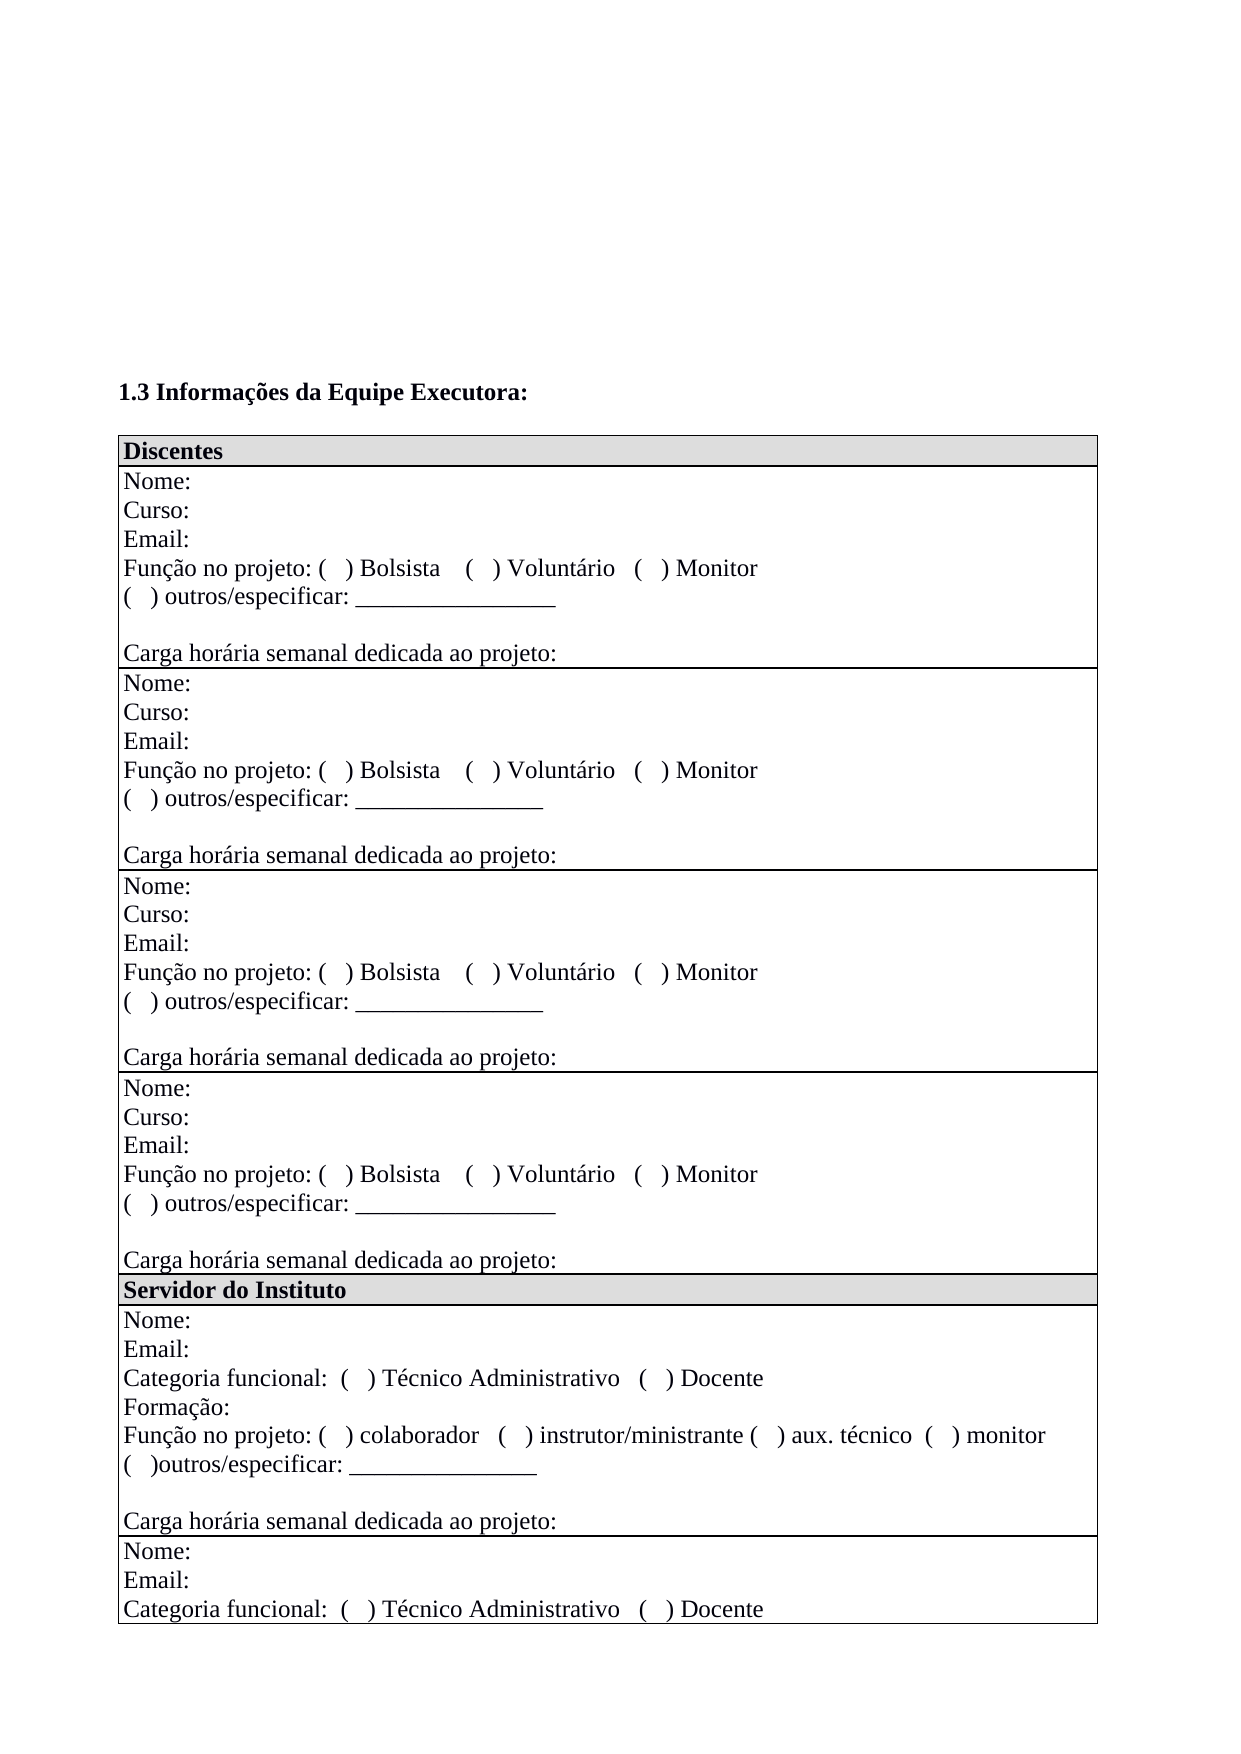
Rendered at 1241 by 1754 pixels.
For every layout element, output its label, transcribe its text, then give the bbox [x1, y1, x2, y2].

table_cell Nome: Curso: Email: Função no projeto: ( ) Bolsista ( ) Voluntário ( ) Monitor ( ) outros/especificar: ________________ Carga horária semanal dedicada ao projeto: [119, 467, 1097, 667]
table_cell Servidor do Instituto [119, 1275, 1097, 1304]
table_cell Nome: Curso: Email: Função no projeto: ( ) Bolsista ( ) Voluntário ( ) Monitor ( ) outros/especificar: _______________ Carga horária semanal dedicada ao projeto: [119, 669, 1097, 869]
table_cell Nome: Email: Categoria funcional: ( ) Técnico Administrativo ( ) Docente [119, 1537, 1097, 1623]
table_header Discentes [119, 436, 1097, 465]
table_cell Nome: Curso: Email: Função no projeto: ( ) Bolsista ( ) Voluntário ( ) Monitor ( ) outros/especificar: _______________ Carga horária semanal dedicada ao projeto: [119, 871, 1097, 1071]
table_cell Nome: Curso: Email: Função no projeto: ( ) Bolsista ( ) Voluntário ( ) Monitor ( ) outros/especificar: ________________ Carga horária semanal dedicada ao projeto: [119, 1073, 1097, 1273]
text 1.3 Informações da Equipe Executora: [118, 377, 1122, 406]
table_cell Nome: Email: Categoria funcional: ( ) Técnico Administrativo ( ) Docente Formação: Função no projeto: ( ) colaborador ( ) instrutor/ministrante ( ) aux. técnico ( ) monitor ( )outros/especificar: _______________ Carga horária semanal dedicada ao projeto: [119, 1306, 1097, 1535]
